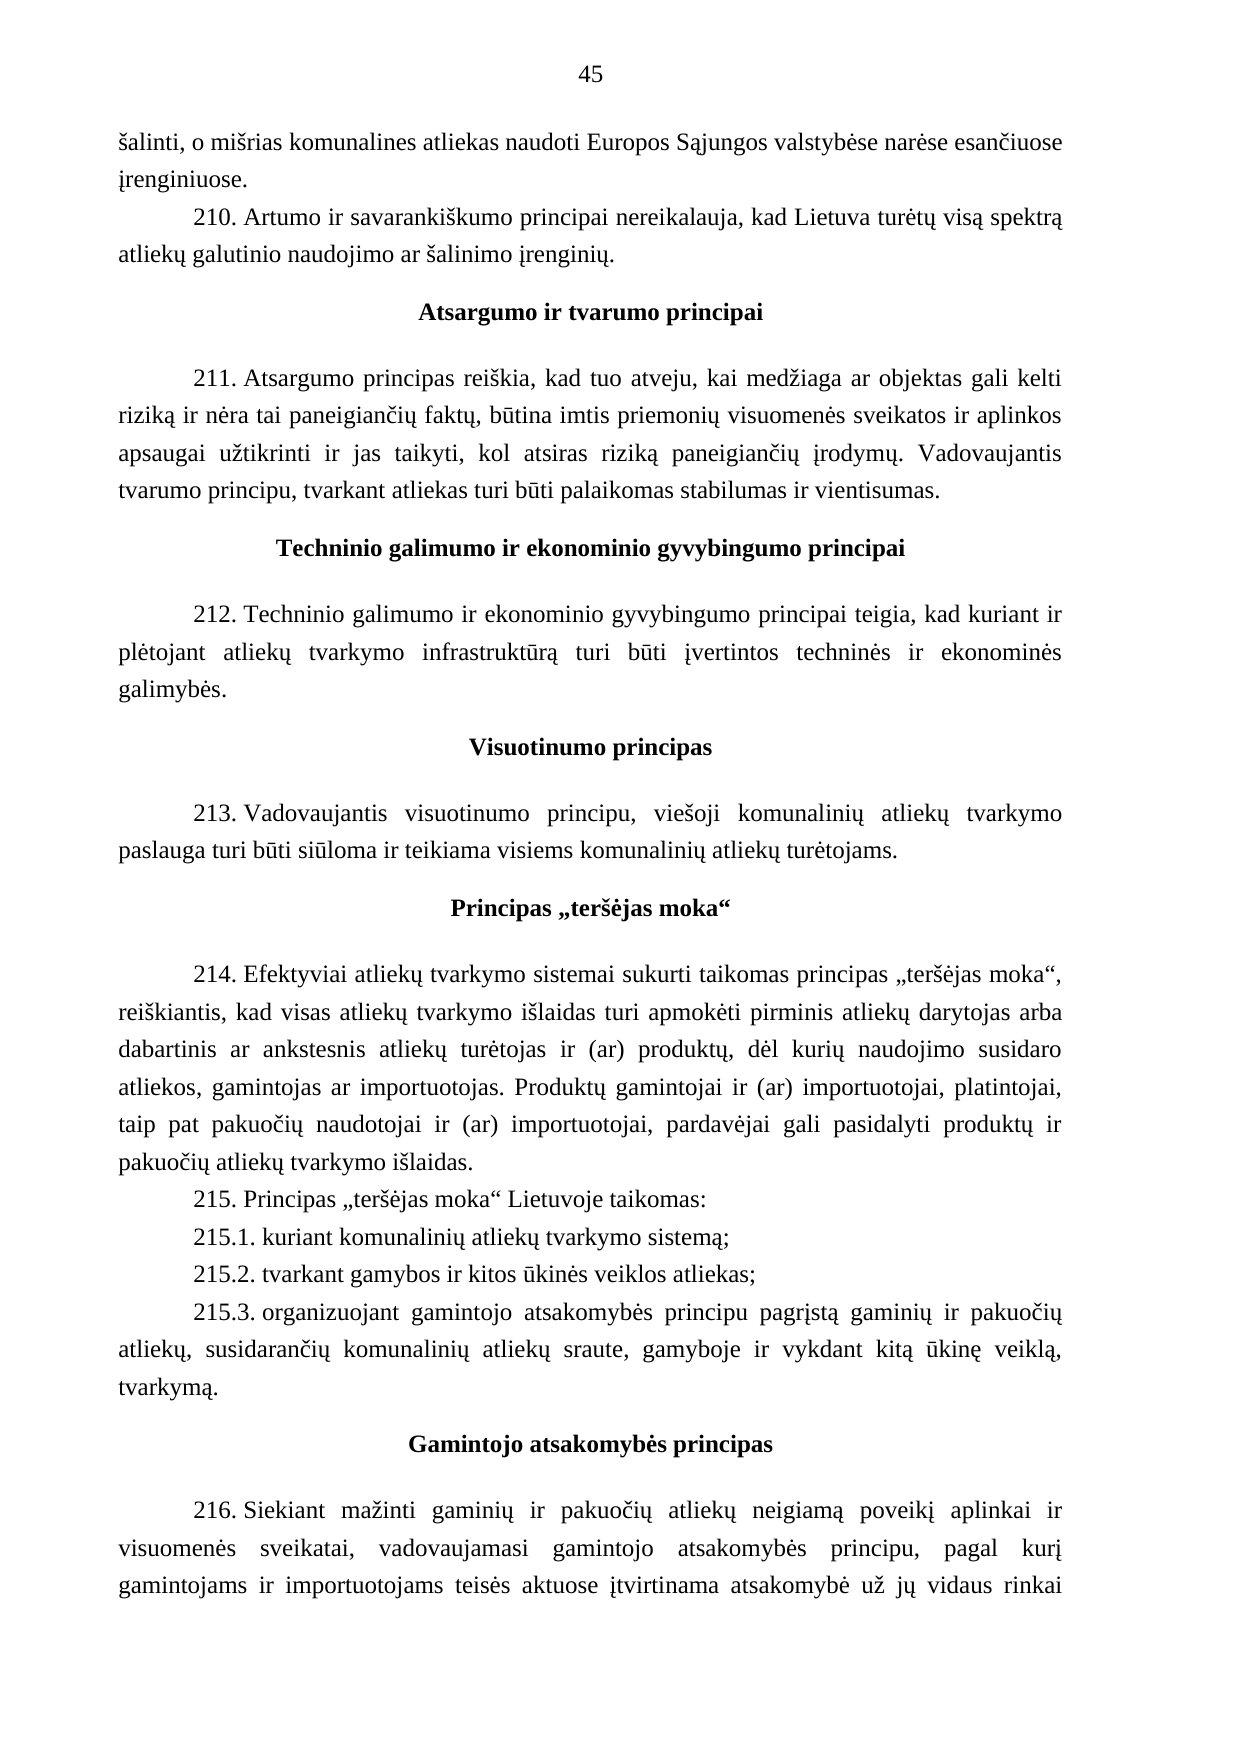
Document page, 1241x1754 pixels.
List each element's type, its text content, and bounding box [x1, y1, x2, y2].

text Atsargumo ir tvarumo principai [118, 297, 1063, 326]
text 214. Efektyviai atliekų tvarkymo sistemai sukurti taikomas principas „teršėjas moka“, reiškiantis, kad visas atliekų tvarkymo išlaidas turi apmokėti pirminis atliekų darytojas arba dabartinis ar ankstesnis atliekų turėtojas ir (ar) produktų, dėl kurių naudojimo susidaro atliekos, gamintojas ar importuotojas. Produktų gamintojai ir (ar) importuotojai, platintojai, taip pat pakuočių naudotojai ir (ar) importuotojai, pardavėjai gali pasidalyti produktų ir pakuočių atliekų tvarkymo išlaidas. [118, 951, 1063, 1176]
text 213. Vadovaujantis visuotinumo principu, viešoji komunalinių atliekų tvarkymo paslauga turi būti siūloma ir teikiama visiems komunalinių atliekų turėtojams. [118, 789, 1063, 864]
text Techninio galimumo ir ekonominio gyvybingumo principai [118, 533, 1063, 562]
text 215.1. kuriant komunalinių atliekų tvarkymo sistemą; [118, 1213, 1063, 1251]
text 216. Siekiant mažinti gaminių ir pakuočių atliekų neigiamą poveikį aplinkai ir visuomenės sveikatai, vadovaujamasi gamintojo atsakomybės principu, pagal kurį gamintojams ir importuotojams teisės aktuose įtvirtinama atsakomybė už jų vidaus rinkai [118, 1487, 1063, 1599]
text 211. Atsargumo principas reiškia, kad tuo atveju, kai medžiaga ar objektas gali kelti riziką ir nėra tai paneigiančių faktų, būtina imtis priemonių visuomenės sveikatos ir aplinkos apsaugai užtikrinti ir jas taikyti, kol atsiras riziką paneigiančių įrodymų. Vadovaujantis tvarumo principu, tvarkant atliekas turi būti palaikomas stabilumas ir vientisumas. [118, 354, 1063, 504]
text 215.2. tvarkant gamybos ir kitos ūkinės veiklos atliekas; [118, 1251, 1063, 1288]
text 215.3. organizuojant gamintojo atsakomybės principu pagrįstą gaminių ir pakuočių atliekų, susidarančių komunalinių atliekų sraute, gamyboje ir vykdant kitą ūkinę veiklą, tvarkymą. [118, 1288, 1063, 1401]
text 212. Techninio galimumo ir ekonominio gyvybingumo principai teigia, kad kuriant ir plėtojant atliekų tvarkymo infrastruktūrą turi būti įvertintos techninės ir ekonominės galimybės. [118, 591, 1063, 703]
text Principas „teršėjas moka“ [118, 893, 1063, 922]
text 215. Principas „teršėjas moka“ Lietuvoje taikomas: [118, 1176, 1063, 1213]
text šalinti, o mišrias komunalines atliekas naudoti Europos Sąjungos valstybėse narėse esančiuose įrenginiuose. [118, 118, 1063, 193]
text Gamintojo atsakomybės principas [118, 1429, 1063, 1458]
text Visuotinumo principas [118, 732, 1063, 761]
text 210. Artumo ir savarankiškumo principai nereikalauja, kad Lietuva turėtų visą spektrą atliekų galutinio naudojimo ar šalinimo įrenginių. [118, 193, 1063, 268]
